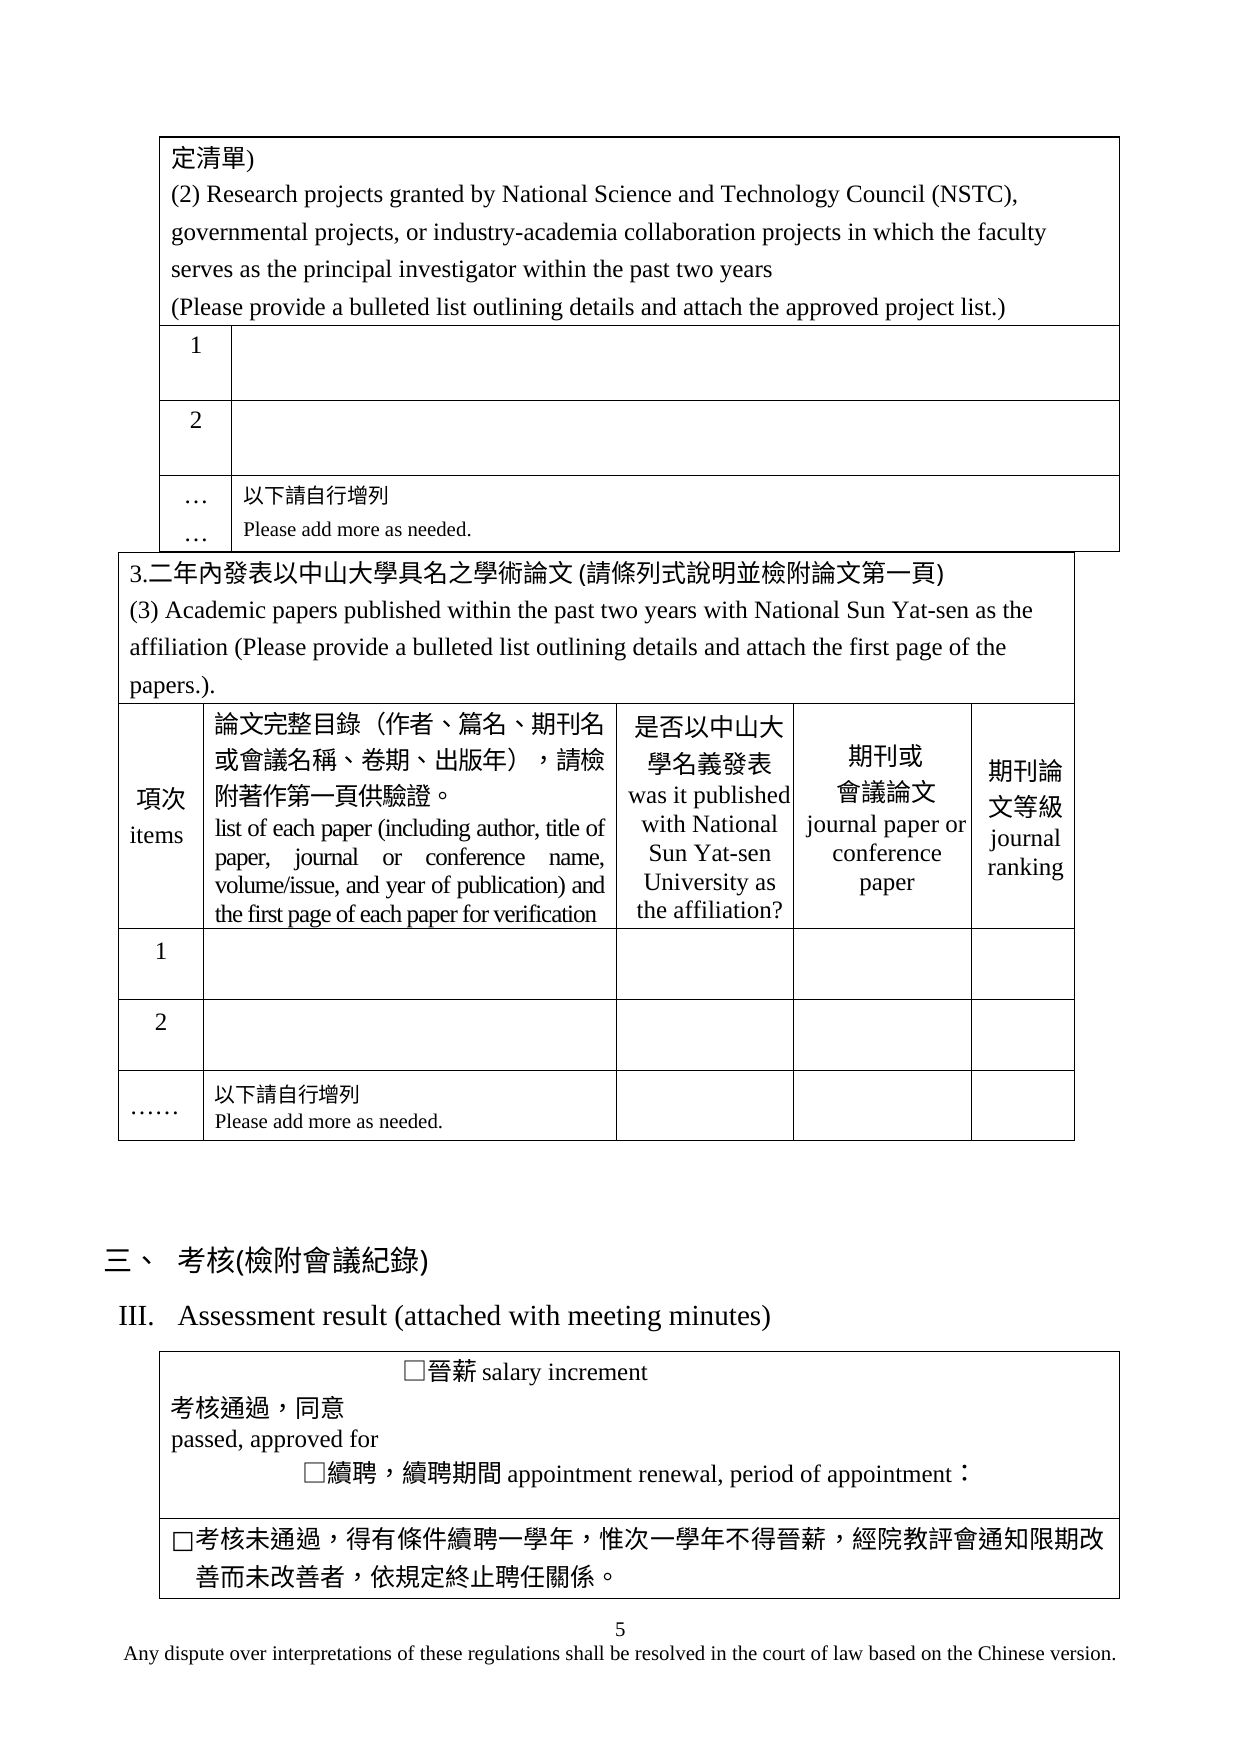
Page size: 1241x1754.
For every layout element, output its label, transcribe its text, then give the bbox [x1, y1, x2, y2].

table_cell …… [119, 1071, 203, 1140]
table_cell 1 [119, 929, 203, 999]
list Assessment result (attached with meeting minutes) [118, 1298, 1122, 1332]
table_header 定清單) (2) Research projects granted by National Science and Technology Council (NSTC), governmental projects, or industry-academia collaboration projects in which the faculty serves as the principal investigator within the past two years (Please provide a bulleted list outlining details and attach the approved project list.) [160, 138, 1119, 325]
table_cell 是否以中山大學名義發表 was it published with National Sun Yat-sen University as the affiliation? [617, 704, 793, 928]
table_cell [617, 1071, 793, 1140]
table_cell [232, 326, 1119, 400]
table_cell [204, 1000, 616, 1069]
table_cell [794, 1000, 971, 1069]
table_cell 2 [119, 1000, 203, 1069]
table_cell 2 [160, 401, 231, 475]
table_cell 以下請自行增列 Please add more as needed. [232, 476, 1119, 551]
table_cell 以下請自行增列 Please add more as needed. [204, 1071, 616, 1140]
table_cell [617, 1000, 793, 1069]
table_cell 期刊論文等級 journal ranking [972, 704, 1074, 928]
table_cell 論文完整目錄（作者、篇名、期刊名或會議名稱、卷期、出版年），請檢附著作第一頁供驗證。 list of each paper (including author, title of paper, journal or conference name, volume/issue, and year of publication) and the first page of each paper for verification [204, 704, 616, 928]
table_cell □考核未通過，得有條件續聘一學年，惟次一學年不得晉薪，經院教評會通知限期改善而未改善者，依規定終止聘任關係。 [160, 1519, 1119, 1598]
table_cell 期刊或 會議論文 journal paper or conference paper [794, 704, 971, 928]
table_cell [204, 929, 616, 999]
table_cell [972, 929, 1074, 999]
table_cell 1 [160, 326, 231, 400]
table_cell …… [160, 476, 231, 551]
table_cell 項次 items [119, 704, 203, 928]
table_header □晉薪salary increment 考核通過，同意 passed, approved for □續聘，續聘期間appointment renewal, period of appointment： [160, 1352, 1119, 1518]
table_cell [794, 1071, 971, 1140]
table_header 3.二年內發表以中山大學具名之學術論文 (請條列式說明並檢附論文第一頁) (3) Academic papers published within the past two years with National Sun Yat-sen as the affiliation (Please provide a bulleted list outlining details and attach the first page of the papers.). [119, 553, 1074, 703]
table_cell [617, 929, 793, 999]
table_cell [794, 929, 971, 999]
table_cell [232, 401, 1119, 475]
list 考核(檢附會議紀錄) [103, 1237, 1122, 1280]
table_cell [972, 1000, 1074, 1069]
table_cell [972, 1071, 1074, 1140]
